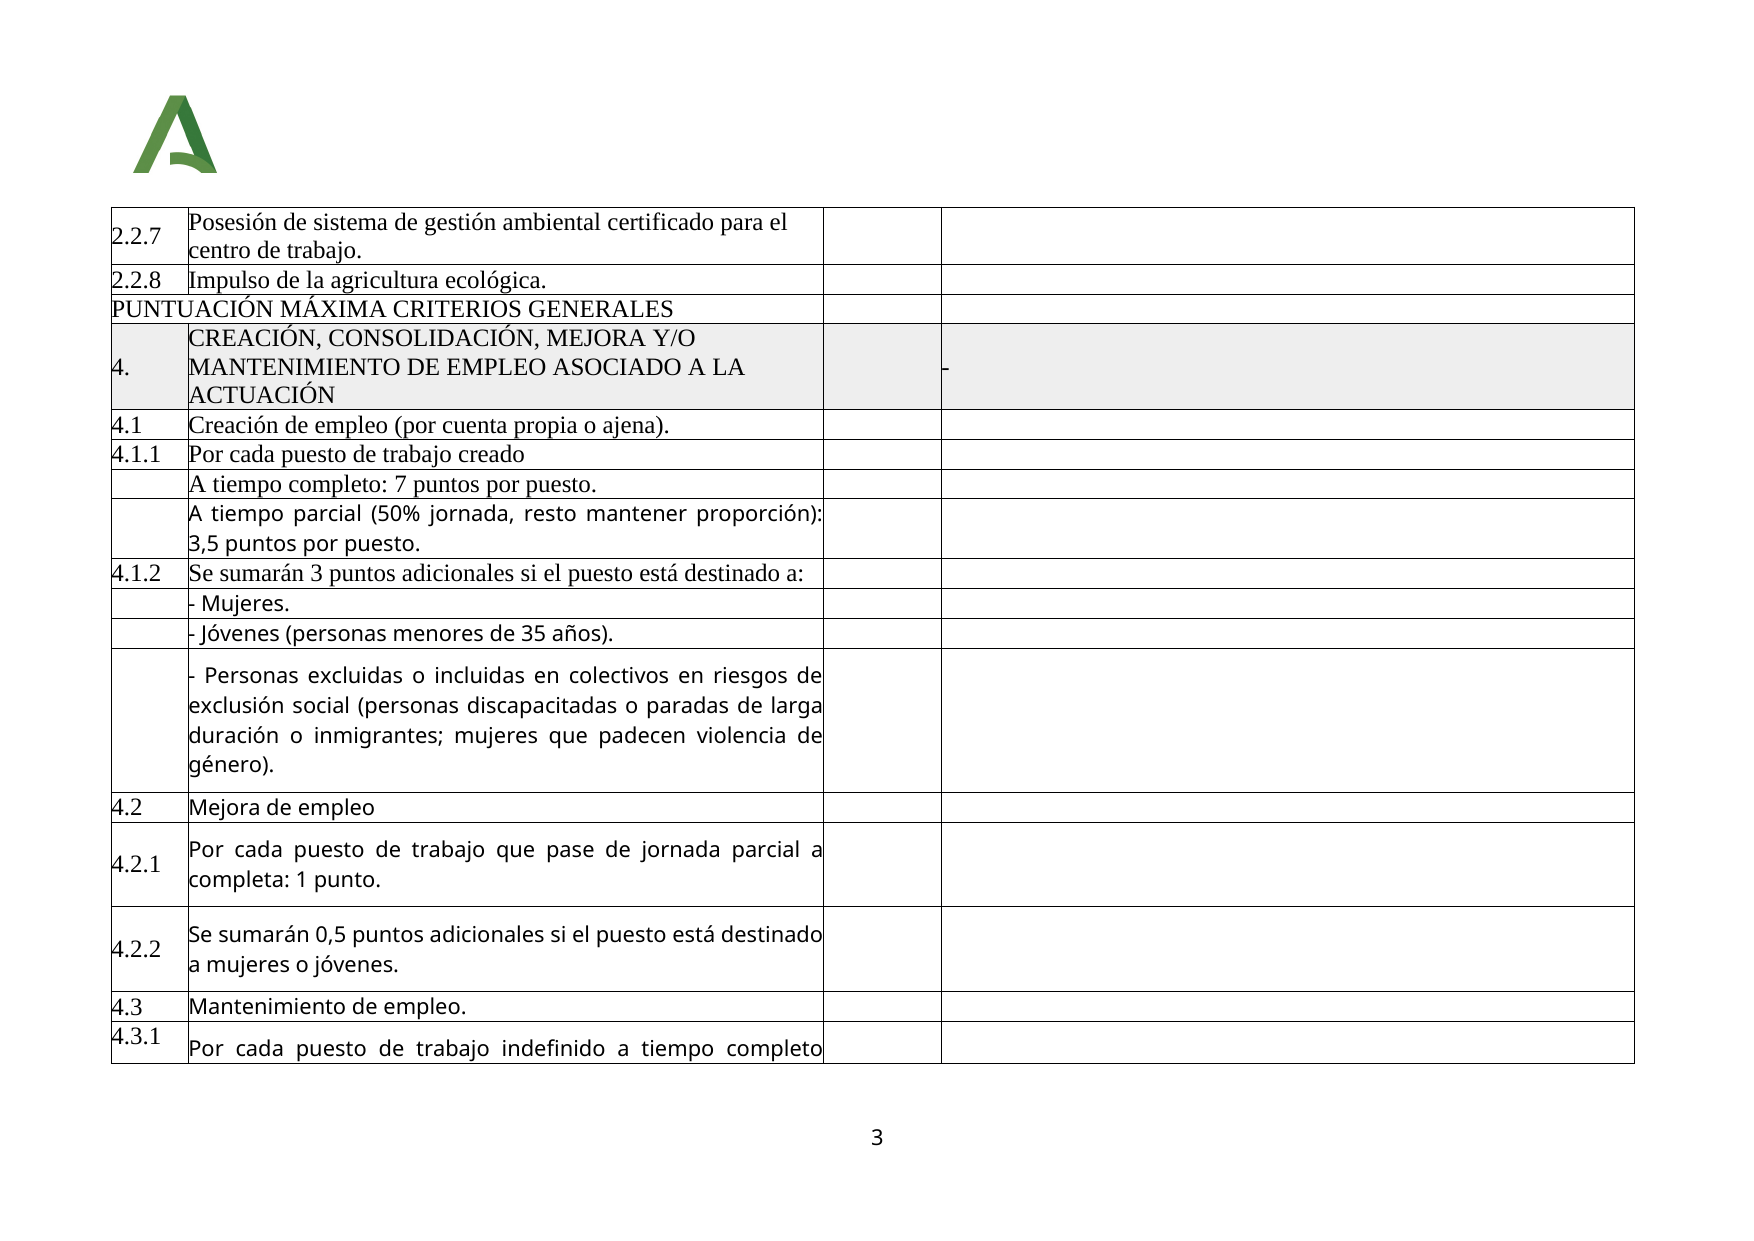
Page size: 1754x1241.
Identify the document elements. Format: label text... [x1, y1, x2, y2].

table_cell A tiempo parcial (50% jornada, resto mantener proporción): 3,5 puntos por puesto. [189, 499, 823, 558]
table_cell [824, 823, 941, 906]
table_cell 4.2.1 [112, 823, 188, 906]
table_cell - [942, 324, 1634, 409]
table_cell 4.1.1 [112, 440, 188, 468]
table_cell A tiempo completo: 7 puntos por puesto. [189, 470, 823, 498]
table_cell Por cada puesto de trabajo creado [189, 440, 823, 468]
table_cell [824, 470, 941, 498]
table_cell [824, 907, 941, 991]
table_cell [942, 440, 1634, 468]
table_cell Mantenimiento de empleo. [189, 992, 823, 1021]
table_cell [824, 992, 941, 1021]
table_cell CREACIÓN, CONSOLIDACIÓN, MEJORA Y/O MANTENIMIENTO DE EMPLEO ASOCIADO A LA ACTUACIÓN [189, 324, 823, 409]
table_cell [942, 265, 1634, 294]
table_cell [824, 559, 941, 588]
table_cell [942, 793, 1634, 822]
table_cell Impulso de la agricultura ecológica. [189, 265, 823, 294]
table_cell [824, 208, 941, 264]
table_cell [942, 649, 1634, 792]
table_cell [112, 470, 188, 498]
table_cell [112, 619, 188, 647]
table_cell [824, 649, 941, 792]
table_cell Por cada puesto de trabajo indefinido a tiempo completo [189, 1022, 823, 1063]
table_cell [942, 619, 1634, 647]
table_cell [112, 589, 188, 617]
table_cell [824, 440, 941, 468]
table_cell [942, 907, 1634, 991]
table_cell [942, 208, 1634, 264]
table_cell [942, 559, 1634, 588]
table_cell [942, 1022, 1634, 1063]
table_cell 4.3.1 [112, 1022, 188, 1063]
table_cell [942, 410, 1634, 439]
table_cell Se sumarán 3 puntos adicionales si el puesto está destinado a: [189, 559, 823, 588]
table_cell 4.3 [112, 992, 188, 1021]
table_cell [824, 1022, 941, 1063]
table_cell 4.2 [112, 793, 188, 822]
table_cell [824, 295, 941, 323]
table_cell Por cada puesto de trabajo que pase de jornada parcial a completa: 1 punto. [189, 823, 823, 906]
table_cell [824, 410, 941, 439]
table_cell 4.1 [112, 410, 188, 439]
table_cell [112, 649, 188, 792]
table_cell [112, 499, 188, 558]
picture [128, 90, 222, 178]
table_cell Creación de empleo (por cuenta propia o ajena). [189, 410, 823, 439]
table_cell [942, 499, 1634, 558]
table_cell [942, 295, 1634, 323]
table_cell 4.2.2 [112, 907, 188, 991]
table_cell [824, 793, 941, 822]
table_cell - Mujeres. [189, 589, 823, 617]
table_cell 4.1.2 [112, 559, 188, 588]
table_cell [824, 619, 941, 647]
table_cell - Personas excluidas o incluidas en colectivos en riesgos de exclusión social (personas discapacitadas o paradas de larga duración o inmigrantes; mujeres que padecen violencia de género). [189, 649, 823, 792]
table_cell [824, 324, 941, 409]
table_cell Se sumarán 0,5 puntos adicionales si el puesto está destinado a mujeres o jóvenes. [189, 907, 823, 991]
table_cell [942, 992, 1634, 1021]
table_cell 2.2.8 [112, 265, 188, 294]
table_cell 2.2.7 [112, 208, 188, 264]
table_cell Posesión de sistema de gestión ambiental certificado para el centro de trabajo. [189, 208, 823, 264]
table_cell [824, 589, 941, 617]
table_cell [942, 470, 1634, 498]
table_cell - Jóvenes (personas menores de 35 años). [189, 619, 823, 647]
table_cell [824, 265, 941, 294]
table_cell [942, 823, 1634, 906]
table_cell [824, 499, 941, 558]
table_cell PUNTUACIÓN MÁXIMA CRITERIOS GENERALES [112, 295, 823, 323]
table_cell Mejora de empleo [189, 793, 823, 822]
table_cell [942, 589, 1634, 617]
table_cell 4. [112, 324, 188, 409]
